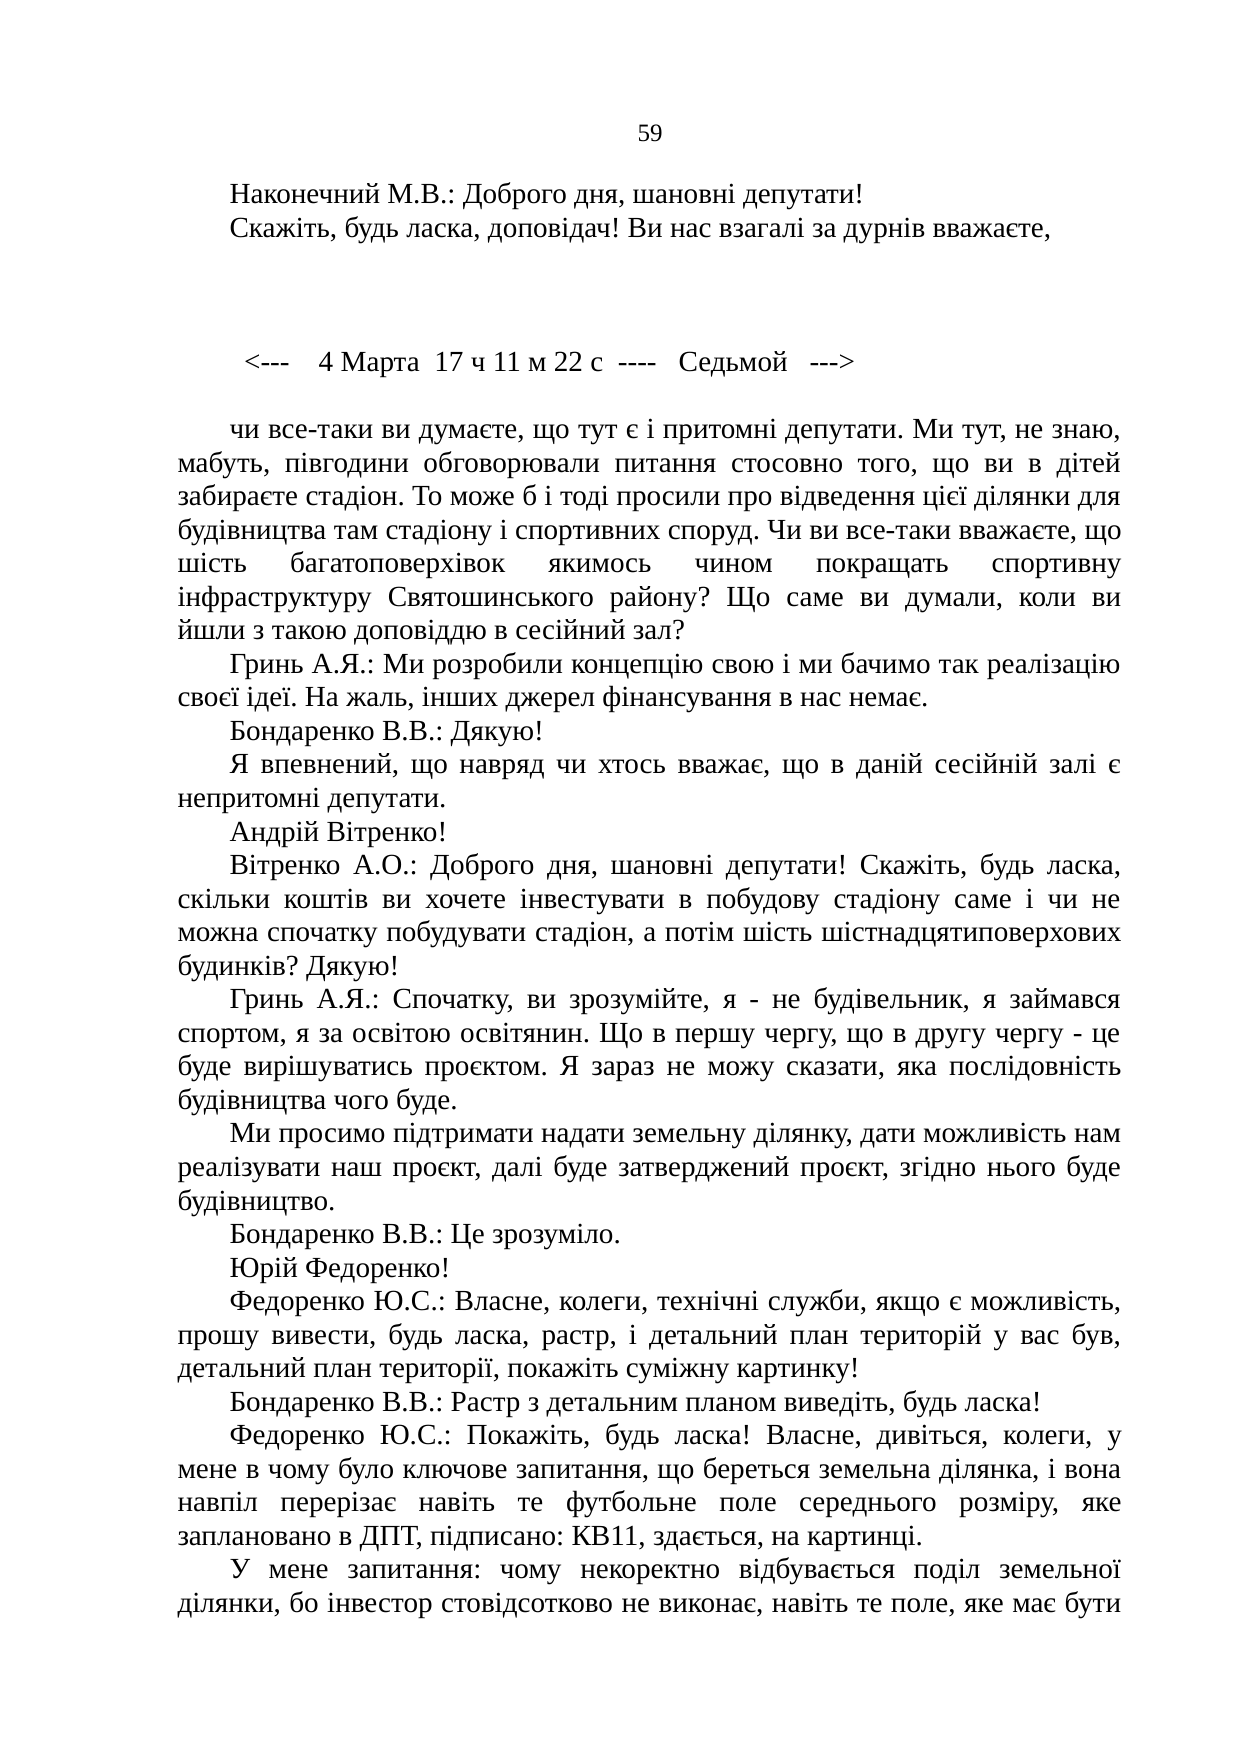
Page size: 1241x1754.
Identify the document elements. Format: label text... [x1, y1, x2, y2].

text Бондаренко В.В.: Растр з детальним планом виведіть, будь ласка! [177, 1384, 1122, 1417]
text Бондаренко В.В.: Це зрозуміло. [177, 1216, 1122, 1250]
text Бондаренко В.В.: Дякую! [177, 713, 1122, 747]
text Гринь А.Я.: Ми розробили концепцію свою і ми бачимо так реалізацію своєї ідеї. На жаль, інших джерел фінансування в нас немає. [177, 646, 1122, 713]
text Ми просимо підтримати надати земельну ділянку, дати можливість нам реалізувати наш проєкт, далі буде затверджений проєкт, згідно нього буде будівництво. [177, 1116, 1122, 1216]
text Федоренко Ю.С.: Покажіть, будь ласка! Власне, дивіться, колеги, у мене в чому було ключове запитання, що береться земельна ділянка, і вона навпіл перерізає навіть те футбольне поле середнього розміру, яке заплановано в ДПТ, підписано: КВ11, здається, на картинці. [177, 1417, 1122, 1552]
text Скажіть, будь ласка, доповідач! Ви нас взагалі за дурнів вважаєте, [177, 210, 1122, 243]
text Юрій Федоренко! [177, 1250, 1122, 1283]
text Федоренко Ю.С.: Власне, колеги, технічні служби, якщо є можливість, прошу вивести, будь ласка, растр, і детальний план територій у вас був, детальний план території, покажіть суміжну картинку! [177, 1283, 1122, 1384]
text Андрій Вітренко! [177, 814, 1122, 847]
text Вітренко А.О.: Доброго дня, шановні депутати! Скажіть, будь ласка, скільки коштів ви хочете інвестувати в побудову стадіону саме і чи не можна спочатку побудувати стадіон, а потім шість шістнадцятиповерхових будинків? Дякую! [177, 847, 1122, 981]
text Я впевнений, що навряд чи хтось вважає, що в даній сесійній залі є непритомні депутати. [177, 747, 1122, 814]
text Наконечний М.В.: Доброго дня, шановні депутати! [177, 176, 1122, 210]
text чи все-таки ви думаєте, що тут є і притомні депутати. Ми тут, не знаю, мабуть, півгодини обговорювали питання стосовно того, що ви в дітей забираєте стадіон. То може б і тоді просили про відведення цієї ділянки для будівництва там стадіону і спортивних споруд. Чи ви все-таки вважаєте, що шість багатоповерхівок якимось чином покращать спортивну інфраструктуру Святошинського району? Що саме ви думали, коли ви йшли з такою доповіддю в сесійний зал? [177, 411, 1122, 646]
text <--- 4 Марта 17 ч 11 м 22 с ---- Седьмой ---> [177, 344, 1122, 378]
text У мене запитання: чому некоректно відбувається поділ земельної ділянки, бо інвестор стовідсотково не виконає, навіть те поле, яке має бути [177, 1552, 1122, 1619]
text Гринь А.Я.: Спочатку, ви зрозумійте, я - не будівельник, я займався спортом, я за освітою освітянин. Що в першу чергу, що в другу чергу - це буде вирішуватись проєктом. Я зараз не можу сказати, яка послідовність будівництва чого буде. [177, 981, 1122, 1116]
